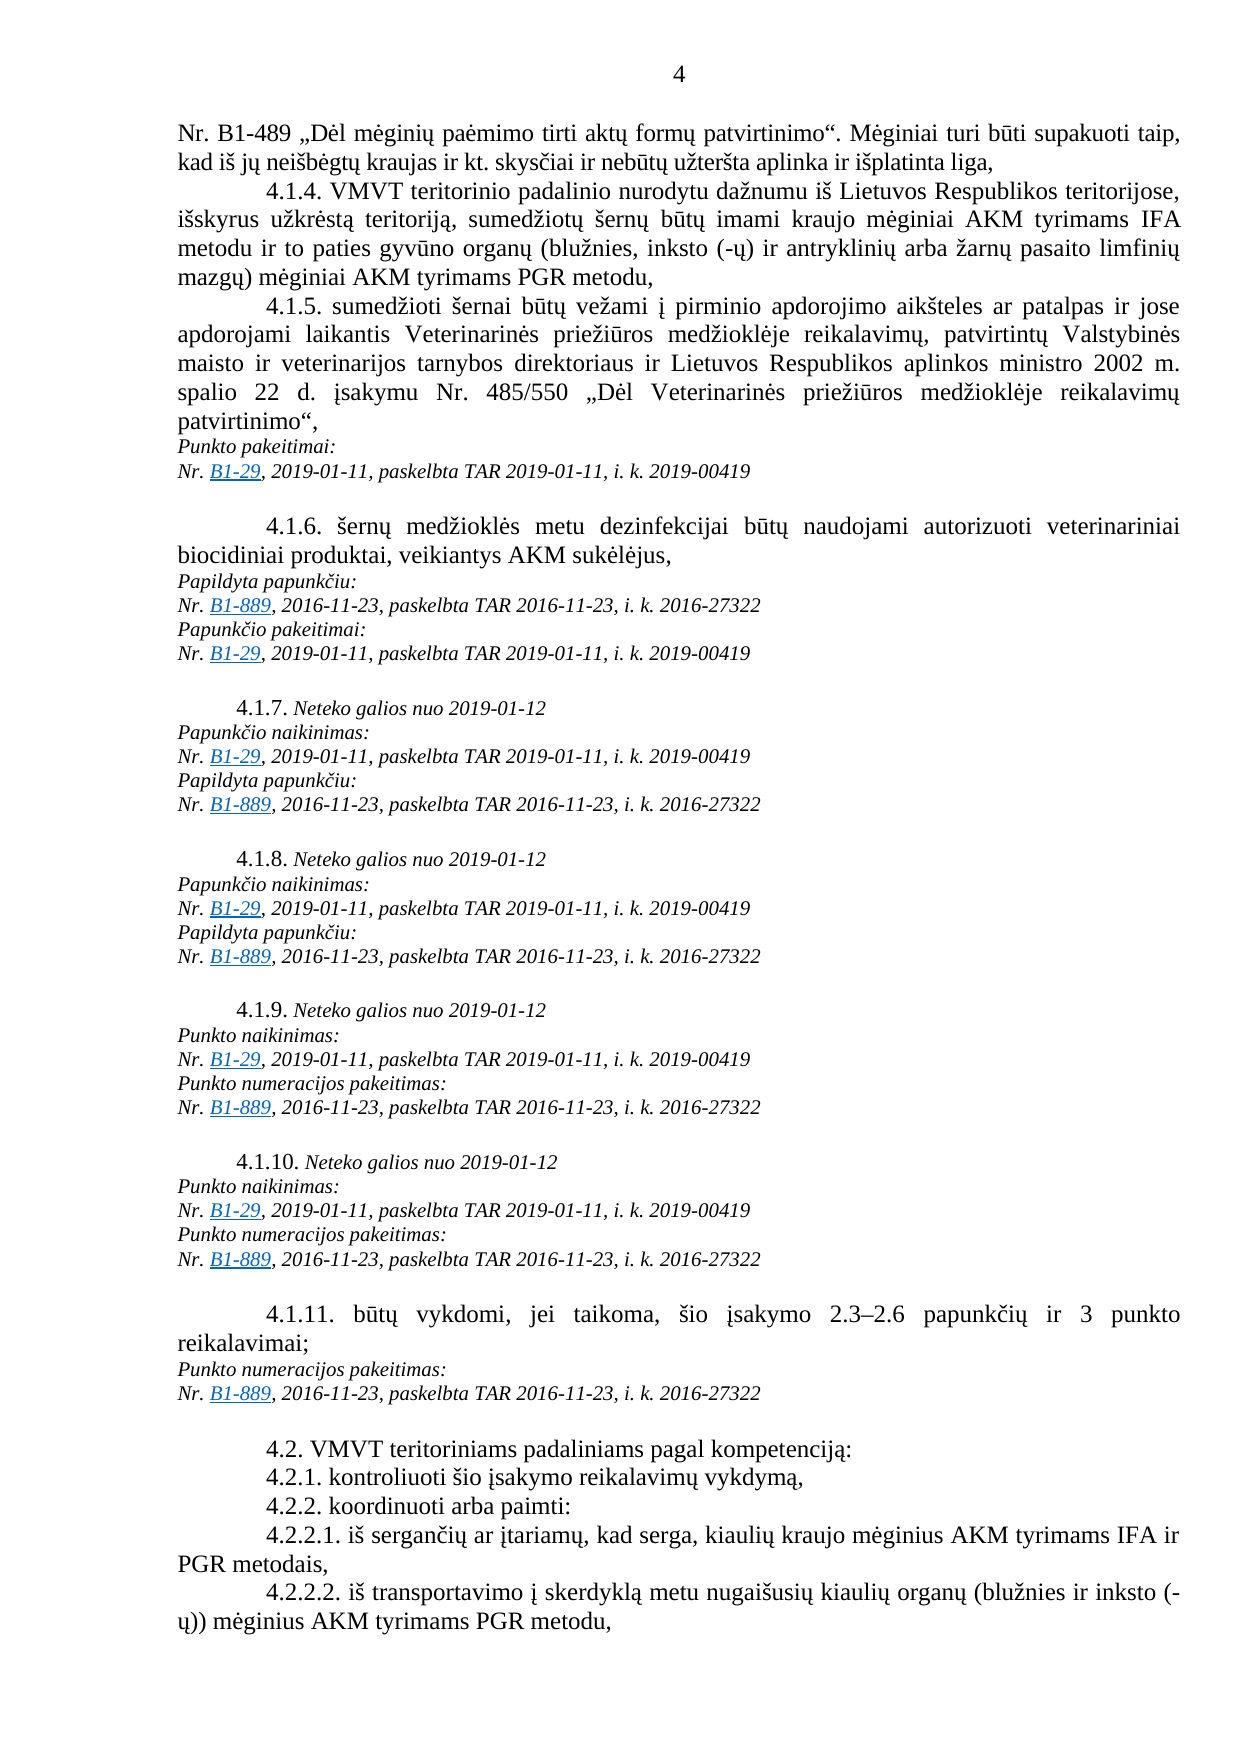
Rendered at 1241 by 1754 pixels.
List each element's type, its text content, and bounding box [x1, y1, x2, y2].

text 4.1.11. būtų vykdomi, jei taikoma, šio įsakymo 2.3–2.6 papunkčių ir 3 punkto reikalavimai; [177, 1299, 1181, 1357]
text 4.2.2.1. iš sergančių ar įtariamų, kad serga, kiaulių kraujo mėginius AKM tyrimams IFA ir PGR metodais, [177, 1520, 1181, 1577]
text Nr. B1-889, 2016-11-23, paskelbta TAR 2016-11-23, i. k. 2016-27322 [177, 1095, 1181, 1119]
text Papunkčio naikinimas: [177, 720, 1181, 744]
text Punkto numeracijos pakeitimas: [177, 1357, 1181, 1381]
text 4.2.2. koordinuoti arba paimti: [177, 1491, 1181, 1520]
text 4.1.6. šernų medžioklės metu dezinfekcijai būtų naudojami autorizuoti veterinariniai biocidiniai produktai, veikiantys AKM sukėlėjus, [177, 511, 1181, 569]
text 4.1.7. Neteko galios nuo 2019-01-12 [177, 694, 1181, 720]
text Nr. B1-29, 2019-01-11, paskelbta TAR 2019-01-11, i. k. 2019-00419 [177, 1047, 1181, 1071]
text Punkto naikinimas: [177, 1023, 1181, 1047]
text Nr. B1-29, 2019-01-11, paskelbta TAR 2019-01-11, i. k. 2019-00419 [177, 896, 1181, 920]
text Nr. B1-29, 2019-01-11, paskelbta TAR 2019-01-11, i. k. 2019-00419 [177, 641, 1181, 665]
text 4.2. VMVT teritoriniams padaliniams pagal kompetenciją: [177, 1434, 1181, 1462]
text Nr. B1-29, 2019-01-11, paskelbta TAR 2019-01-11, i. k. 2019-00419 [177, 458, 1181, 483]
text Nr. B1-889, 2016-11-23, paskelbta TAR 2016-11-23, i. k. 2016-27322 [177, 593, 1181, 617]
text 4.1.9. Neteko galios nuo 2019-01-12 [177, 997, 1181, 1023]
text 4.1.5. sumedžioti šernai būtų vežami į pirminio apdorojimo aikšteles ar patalpas ir jose apdorojami laikantis Veterinarinės priežiūros medžioklėje reikalavimų, patvirtintų Valstybinės maisto ir veterinarijos tarnybos direktoriaus ir Lietuvos Respublikos aplinkos ministro 2002 m. spalio 22 d. įsakymu Nr. 485/550 „Dėl Veterinarinės priežiūros medžioklėje reikalavimų patvirtinimo“, [177, 291, 1181, 434]
text Punkto pakeitimai: [177, 434, 1181, 458]
text Punkto numeracijos pakeitimas: [177, 1071, 1181, 1095]
text Papildyta papunkčiu: [177, 569, 1181, 593]
text 4.1.10. Neteko galios nuo 2019-01-12 [177, 1148, 1181, 1174]
text 4.1.4. VMVT teritorinio padalinio nurodytu dažnumu iš Lietuvos Respublikos teritorijose, išskyrus užkrėstą teritoriją, sumedžiotų šernų būtų imami kraujo mėginiai AKM tyrimams IFA metodu ir to paties gyvūno organų (blužnies, inksto (-ų) ir antryklinių arba žarnų pasaito limfinių mazgų) mėginiai AKM tyrimams PGR metodu, [177, 176, 1181, 291]
text Nr. B1-29, 2019-01-11, paskelbta TAR 2019-01-11, i. k. 2019-00419 [177, 1198, 1181, 1222]
text Papildyta papunkčiu: [177, 920, 1181, 944]
text Papildyta papunkčiu: [177, 768, 1181, 792]
text Nr. B1-889, 2016-11-23, paskelbta TAR 2016-11-23, i. k. 2016-27322 [177, 1246, 1181, 1271]
text Nr. B1-889, 2016-11-23, paskelbta TAR 2016-11-23, i. k. 2016-27322 [177, 1381, 1181, 1405]
text Punkto naikinimas: [177, 1174, 1181, 1198]
text 4.1.8. Neteko galios nuo 2019-01-12 [177, 845, 1181, 872]
text Papunkčio pakeitimai: [177, 617, 1181, 641]
text Nr. B1-489 „Dėl mėginių paėmimo tirti aktų formų patvirtinimo“. Mėginiai turi būti supakuoti taip, kad iš jų neišbėgtų kraujas ir kt. skysčiai ir nebūtų užteršta aplinka ir išplatinta liga, [177, 118, 1181, 176]
text Nr. B1-29, 2019-01-11, paskelbta TAR 2019-01-11, i. k. 2019-00419 [177, 744, 1181, 768]
text Punkto numeracijos pakeitimas: [177, 1222, 1181, 1246]
text Nr. B1-889, 2016-11-23, paskelbta TAR 2016-11-23, i. k. 2016-27322 [177, 944, 1181, 968]
text 4.2.2.2. iš transportavimo į skerdyklą metu nugaišusių kiaulių organų (blužnies ir inksto (-ų)) mėginius AKM tyrimams PGR metodu, [177, 1577, 1181, 1635]
text Papunkčio naikinimas: [177, 872, 1181, 896]
text 4.2.1. kontroliuoti šio įsakymo reikalavimų vykdymą, [177, 1462, 1181, 1491]
text Nr. B1-889, 2016-11-23, paskelbta TAR 2016-11-23, i. k. 2016-27322 [177, 792, 1181, 816]
